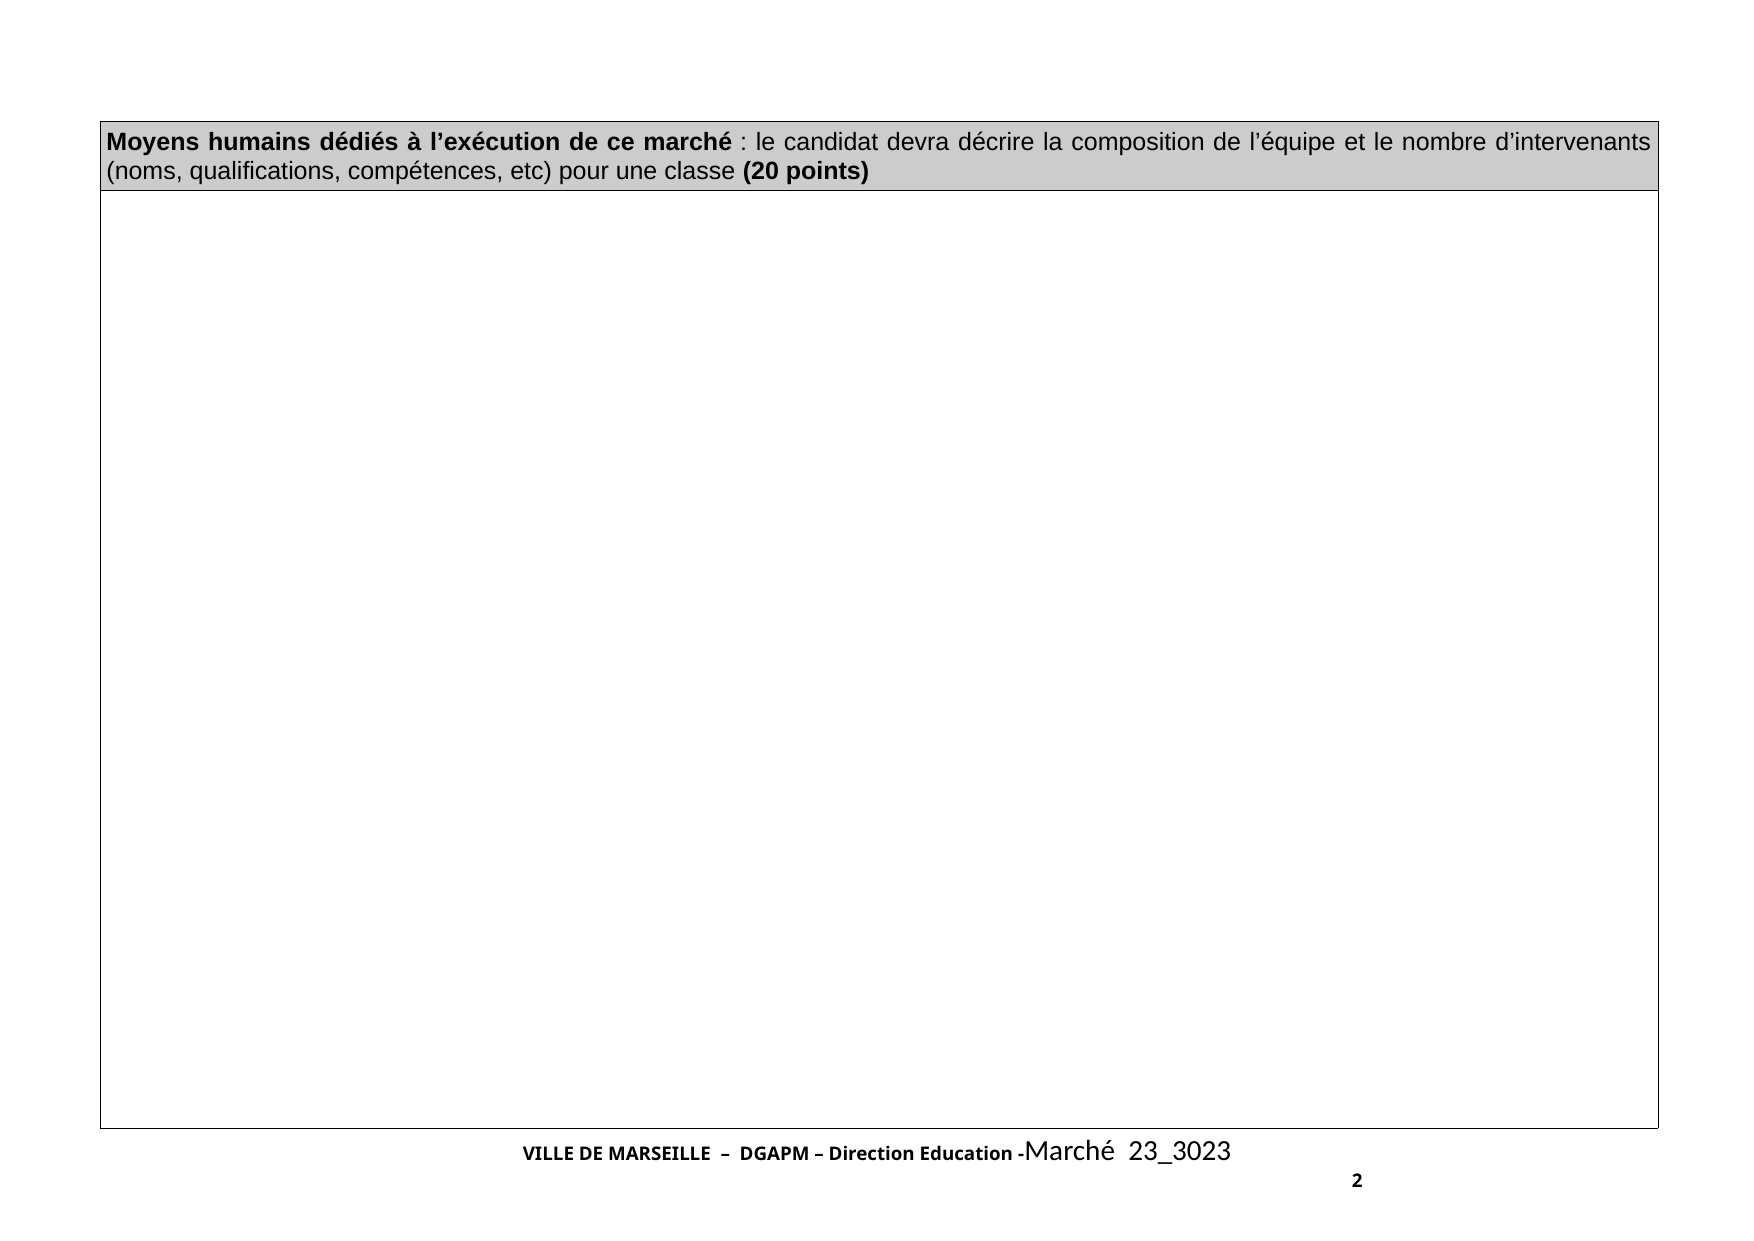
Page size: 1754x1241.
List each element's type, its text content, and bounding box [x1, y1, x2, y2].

table_cell [101, 191, 1658, 1127]
table_header Moyens humains dédiés à l’exécution de ce marché : le candidat devra décrire la composition de l’équipe et le nombre d’intervenants (noms, qualifications, compétences, etc) pour une classe (20 points) [101, 122, 1658, 190]
